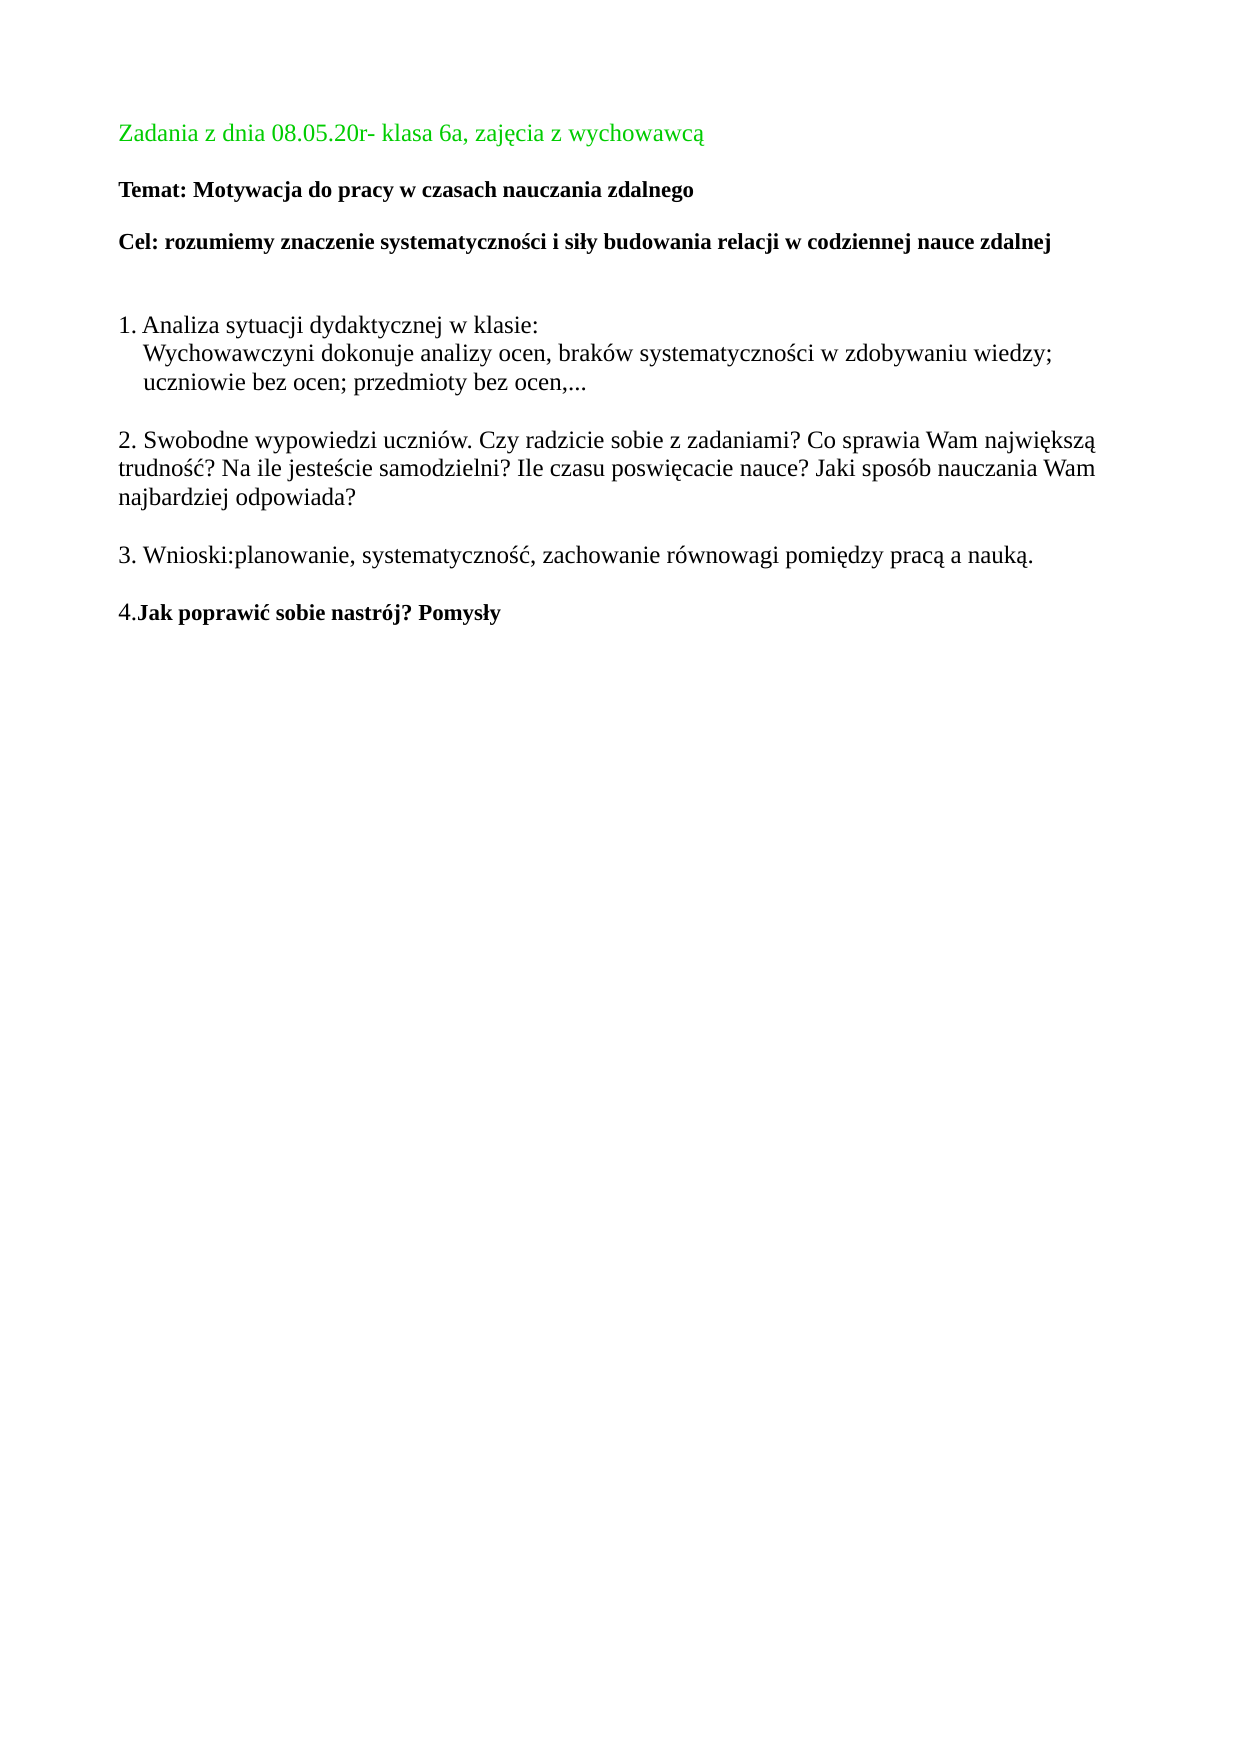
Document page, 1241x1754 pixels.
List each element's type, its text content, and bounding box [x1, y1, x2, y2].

text Wychowawczyni dokonuje analizy ocen, braków systematyczności w zdobywaniu wiedzy; [118, 338, 1122, 367]
text 3. Wnioski:planowanie, systematyczność, zachowanie równowagi pomiędzy pracą a nauką. [118, 540, 1122, 568]
text 2. Swobodne wypowiedzi uczniów. Czy radzicie sobie z zadaniami? Co sprawia Wam największą trudność? Na ile jesteście samodzielni? Ile czasu poswięcacie nauce? Jaki sposób nauczania Wam najbardziej odpowiada? [118, 425, 1122, 511]
text 1. Analiza sytuacji dydaktycznej w klasie: [118, 310, 1122, 338]
text 4.Jak poprawić sobie nastrój? Pomysły [118, 597, 1122, 626]
text Temat: Motywacja do pracy w czasach nauczania zdalnego [118, 176, 1122, 202]
text Cel: rozumiemy znaczenie systematyczności i siły budowania relacji w codziennej nauce zdalnej [118, 228, 1122, 255]
text Zadania z dnia 08.05.20r- klasa 6a, zajęcia z wychowawcą [118, 118, 1122, 147]
text uczniowie bez ocen; przedmioty bez ocen,... [118, 367, 1122, 396]
